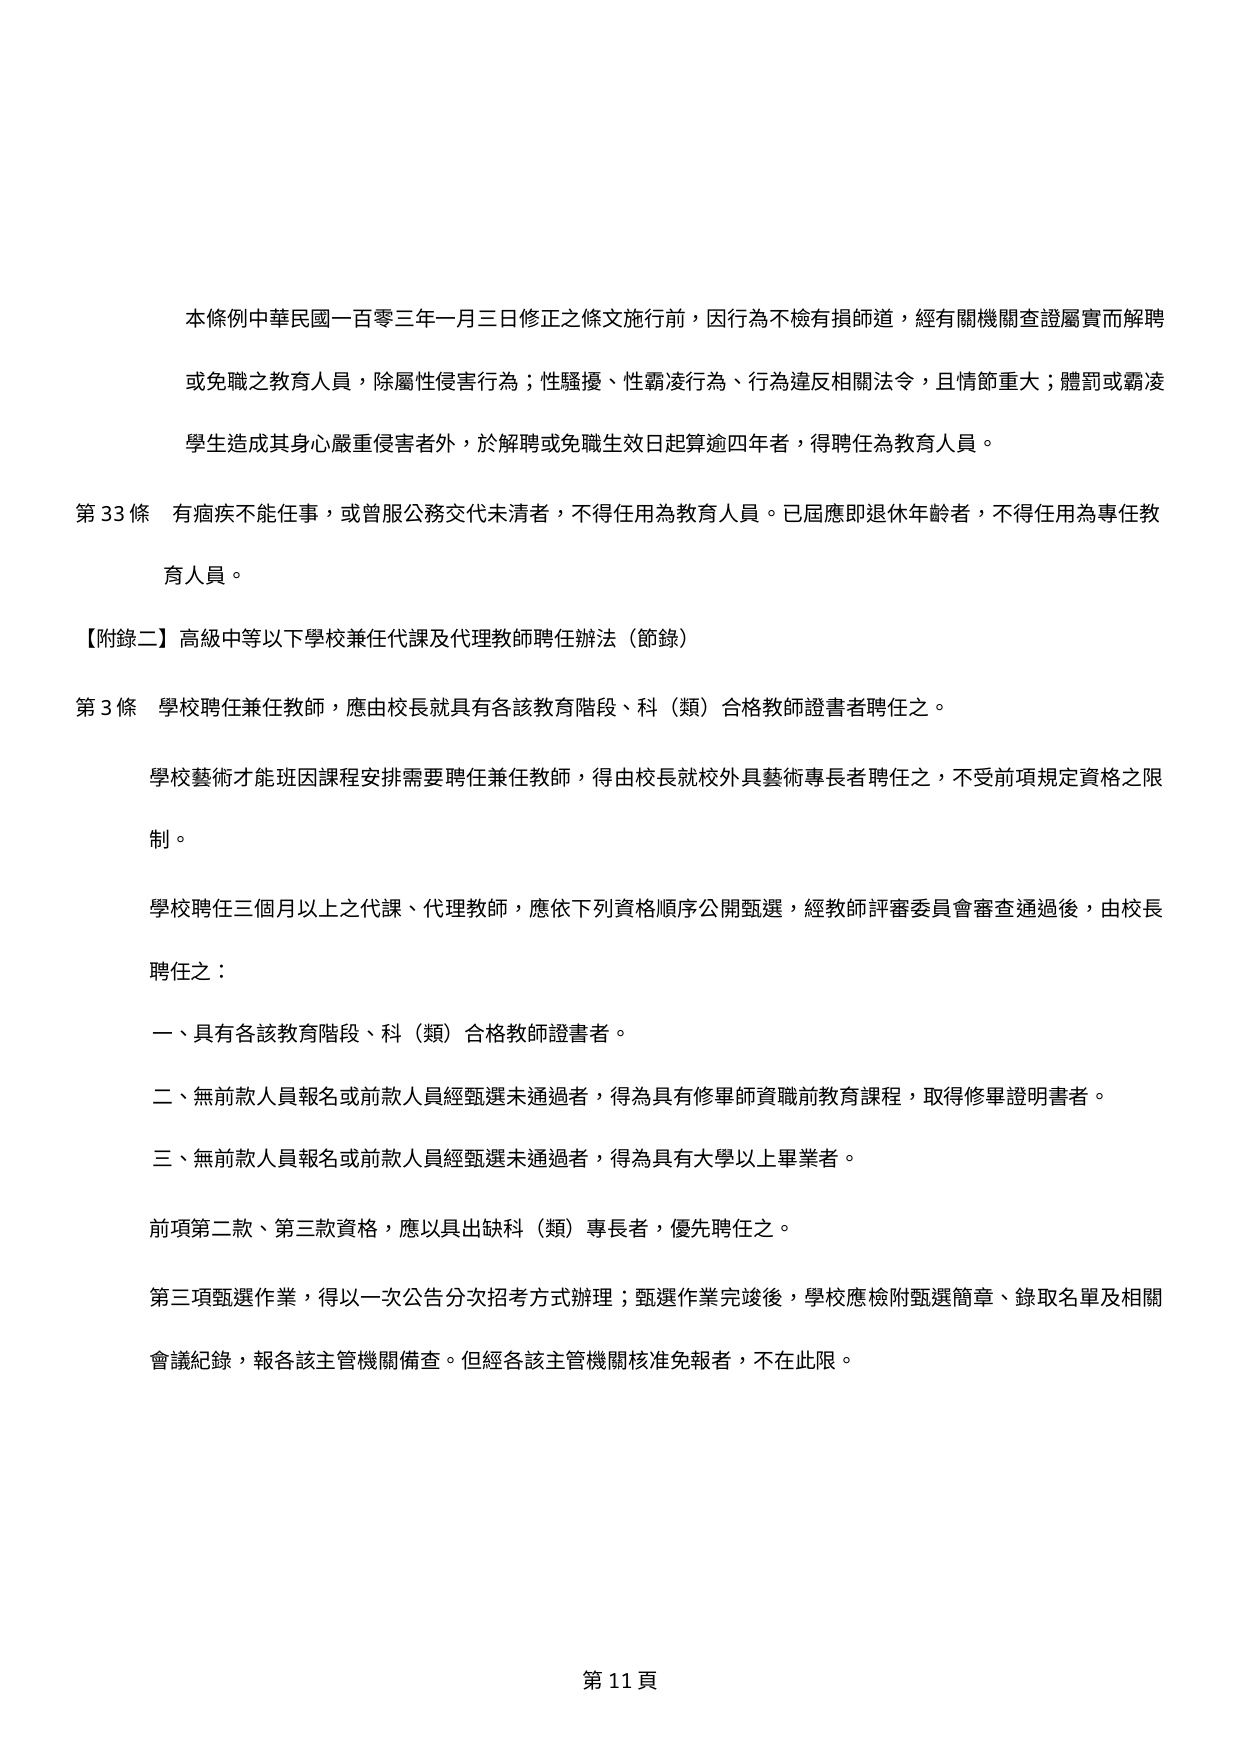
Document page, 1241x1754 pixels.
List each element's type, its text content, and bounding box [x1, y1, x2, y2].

text 一、具有各該教育階段、科（類）合格教師證書者。 [75, 991, 1165, 1053]
text 學校聘任三個月以上之代課、代理教師，應依下列資格順序公開甄選，經教師評審委員會審查通過後，由校長聘任之： [149, 866, 1165, 991]
text 第3條 學校聘任兼任教師，應由校長就具有各該教育階段、科（類）合格教師證書者聘任之。 [75, 665, 1165, 727]
text 學校藝術才能班因課程安排需要聘任兼任教師，得由校長就校外具藝術專長者聘任之，不受前項規定資格之限制。 [149, 734, 1165, 859]
text 三、無前款人員報名或前款人員經甄選未通過者，得為具有大學以上畢業者。 [75, 1116, 1165, 1178]
text 【附錄二】高級中等以下學校兼任代課及代理教師聘任辦法（節錄） [75, 595, 1165, 658]
text 本條例中華民國一百零三年一月三日修正之條文施行前，因行為不檢有損師道，經有關機關查證屬實而解聘或免職之教育人員，除屬性侵害行為；性騷擾、性霸凌行為、行為違反相關法令，且情節重大；體罰或霸凌學生造成其身心嚴重侵害者外，於解聘或免職生效日起算逾四年者，得聘任為教育人員。 [186, 276, 1165, 463]
text 二、無前款人員報名或前款人員經甄選未通過者，得為具有修畢師資職前教育課程，取得修畢證明書者。 [152, 1053, 1165, 1116]
text 第三項甄選作業，得以一次公告分次招考方式辦理；甄選作業完竣後，學校應檢附甄選簡章、錄取名單及相關會議紀錄，報各該主管機關備查。但經各該主管機關核准免報者，不在此限。 [149, 1255, 1165, 1380]
text 前項第二款、第三款資格，應以具出缺科（類）專長者，優先聘任之。 [149, 1185, 1165, 1248]
text 第33條 有痼疾不能任事，或曾服公務交代未清者，不得任用為教育人員。已屆應即退休年齡者，不得任用為專任教育人員。 [75, 470, 1165, 595]
